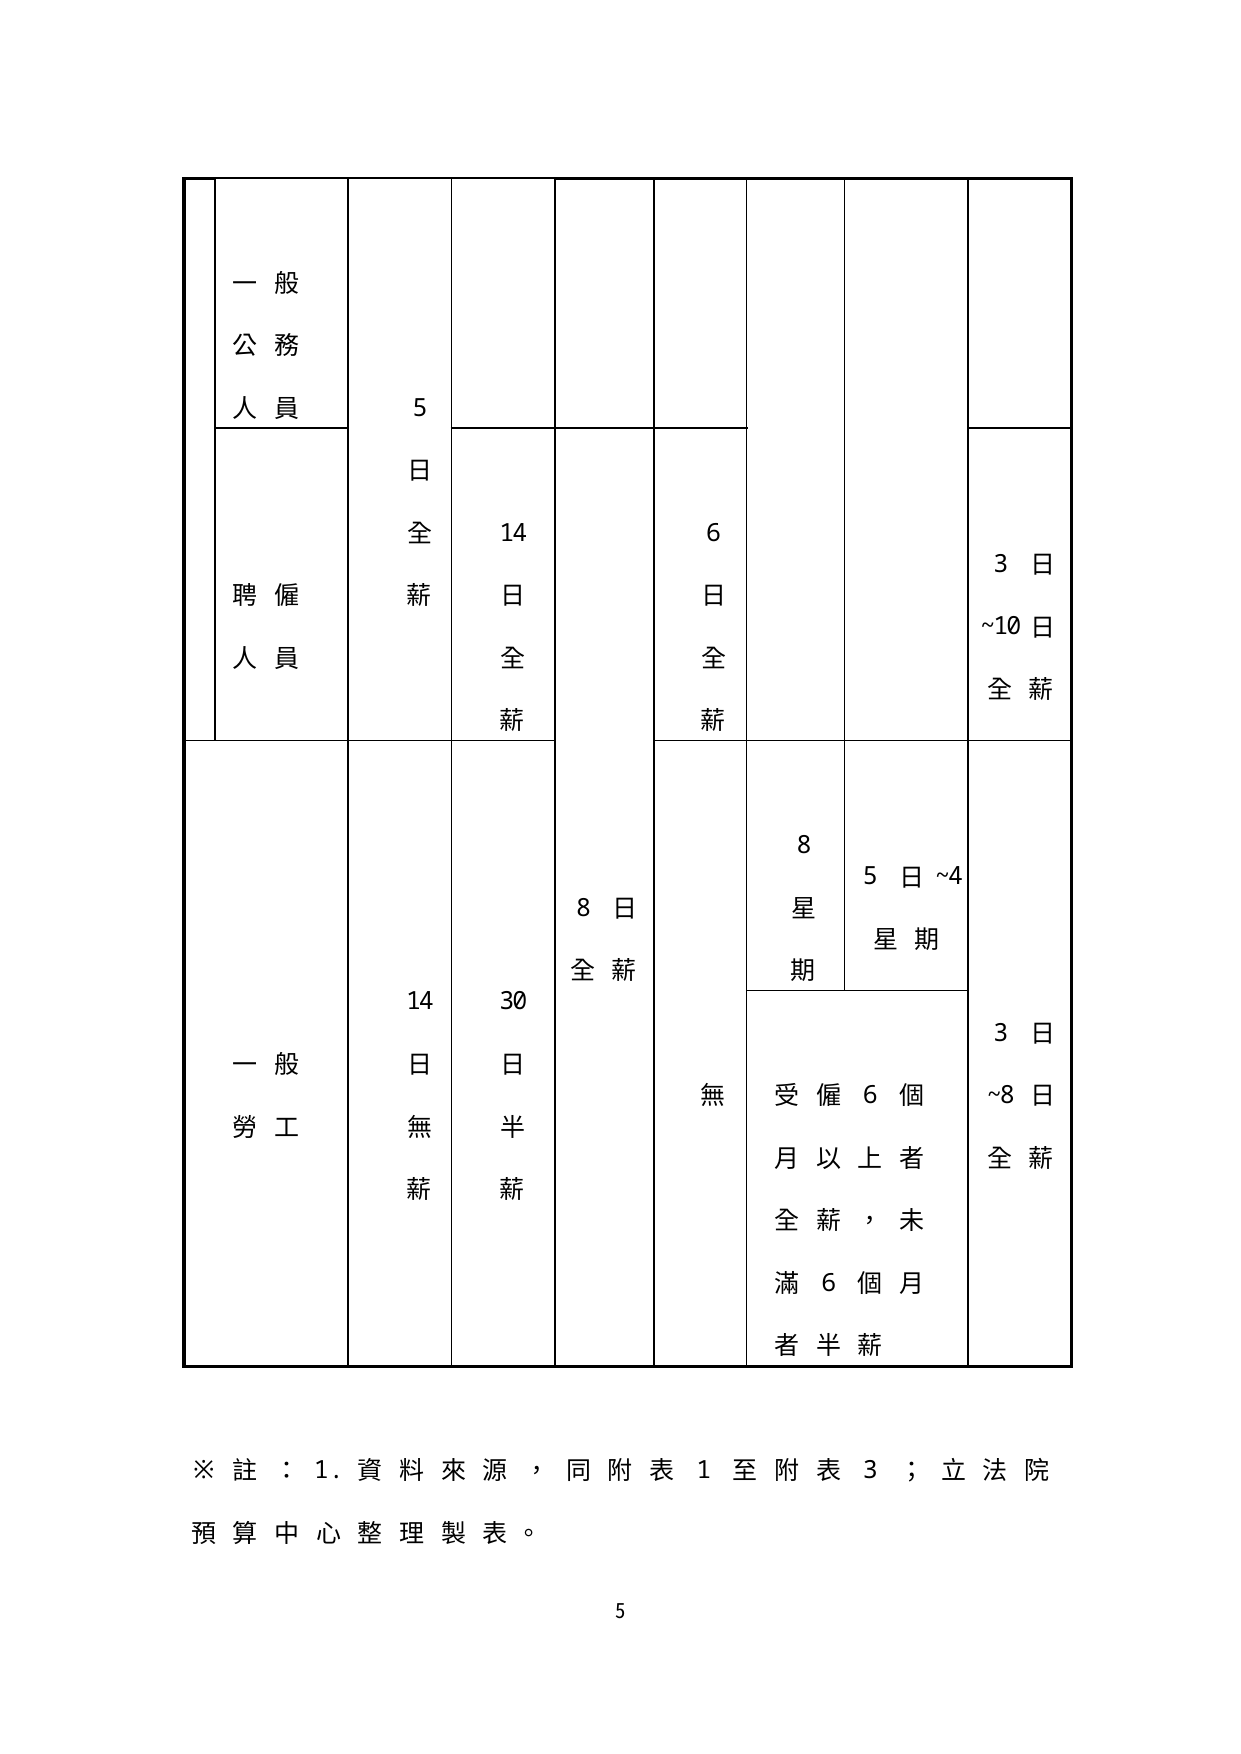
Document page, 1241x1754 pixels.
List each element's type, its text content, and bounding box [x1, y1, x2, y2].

table_cell 公 務 體系 [186, 180, 214, 740]
table_cell 5日~4星期 [845, 741, 967, 990]
table_cell [969, 180, 1070, 427]
table_cell [452, 179, 554, 427]
table_cell 5日全薪 [349, 179, 451, 740]
table_cell 受僱6個月以上者全薪，未滿6個月者半薪 [747, 991, 967, 1365]
table_cell 3日~10日全薪 [969, 429, 1070, 740]
table_cell 30日半薪 [452, 741, 554, 1365]
table_cell 6日全薪 [655, 429, 746, 740]
table_cell [747, 180, 844, 740]
table_cell 14日無薪 [349, 741, 451, 1365]
table_cell 聘僱人員 [216, 429, 347, 740]
table_cell [845, 180, 967, 740]
table_cell 14日全薪 [452, 429, 554, 740]
table_cell 8日全薪 [556, 429, 653, 1365]
table_cell 一般勞工 [186, 741, 347, 1365]
table_cell 一般公務人員 [216, 179, 347, 427]
table_cell [556, 180, 653, 427]
table_cell 8星期 [747, 741, 844, 990]
table_cell 3日~8日全薪 [969, 741, 1070, 1365]
text ※註：1.資料來源，同附表1至附表3；立法院預算中心整理製表。 [183, 1427, 1058, 1552]
table_cell 無 [655, 741, 746, 1365]
table_cell [655, 180, 746, 427]
